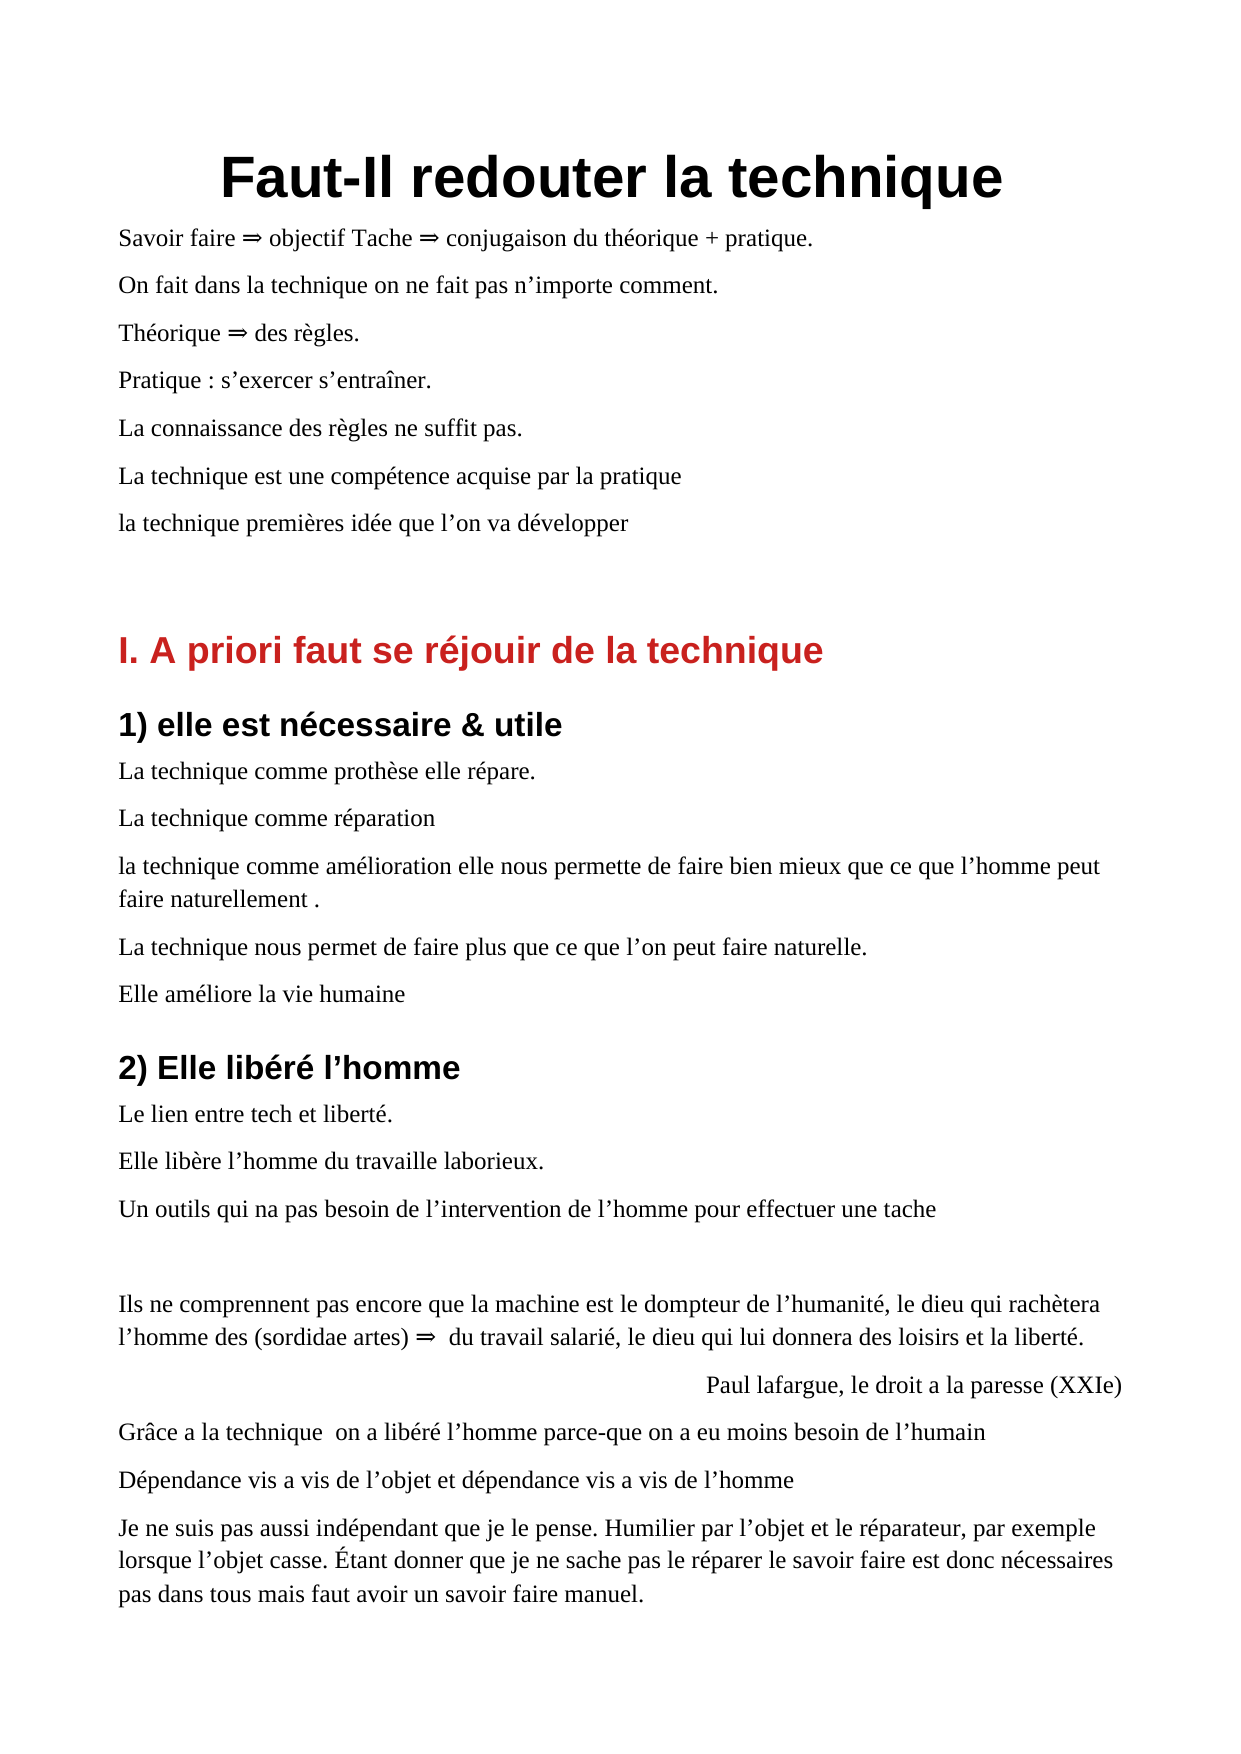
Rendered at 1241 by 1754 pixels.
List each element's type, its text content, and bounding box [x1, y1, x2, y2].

text La technique nous permet de faire plus que ce que l’on peut faire naturelle. [118, 932, 1122, 961]
text Le lien entre tech et liberté. [118, 1099, 1122, 1127]
subtitle 2) Elle libéré l’homme [118, 1048, 1122, 1086]
subtitle 1) elle est nécessaire & utile [118, 705, 1122, 743]
text la technique premières idée que l’on va développer [118, 508, 1122, 537]
text Pratique : s’exercer s’entraîner. [118, 366, 1122, 394]
text Paul lafargue, le droit a la paresse (XXIe) [118, 1370, 1122, 1398]
subtitle I. A priori faut se réjouir de la technique [118, 628, 1122, 672]
text Elle améliore la vie humaine [118, 979, 1122, 1008]
text Savoir faire ⇒ objectif Tache ⇒ conjugaison du théorique + pratique. [118, 223, 1122, 251]
text Théorique ⇒ des règles. [118, 318, 1122, 347]
text La technique comme prothèse elle répare. [118, 756, 1122, 785]
text On fait dans la technique on ne fait pas n’importe comment. [118, 270, 1122, 299]
title Faut-Il redouter la technique [118, 143, 1122, 210]
text Elle libère l’homme du travaille laborieux. [118, 1146, 1122, 1175]
text Ils ne comprennent pas encore que la machine est le dompteur de l’humanité, le dieu qui rachètera l’homme des (sordidae artes) ⇒ du travail salarié, le dieu qui lui donnera des loisirs et la liberté. [118, 1289, 1122, 1351]
text Je ne suis pas aussi indépendant que je le pense. Humilier par l’objet et le réparateur, par exemple lorsque l’objet casse. Étant donner que je ne sache pas le réparer le savoir faire est donc nécessaires pas dans tous mais faut avoir un savoir faire manuel. [118, 1513, 1122, 1607]
text La technique comme réparation [118, 803, 1122, 832]
text Dépendance vis a vis de l’objet et dépendance vis a vis de l’homme [118, 1465, 1122, 1494]
text La connaissance des règles ne suffit pas. [118, 413, 1122, 442]
text Un outils qui na pas besoin de l’intervention de l’homme pour effectuer une tache [118, 1194, 1122, 1223]
text la technique comme amélioration elle nous permette de faire bien mieux que ce que l’homme peut faire naturellement . [118, 851, 1122, 913]
text La technique est une compétence acquise par la pratique [118, 461, 1122, 489]
text Grâce a la technique on a libéré l’homme parce-que on a eu moins besoin de l’humain [118, 1417, 1122, 1446]
